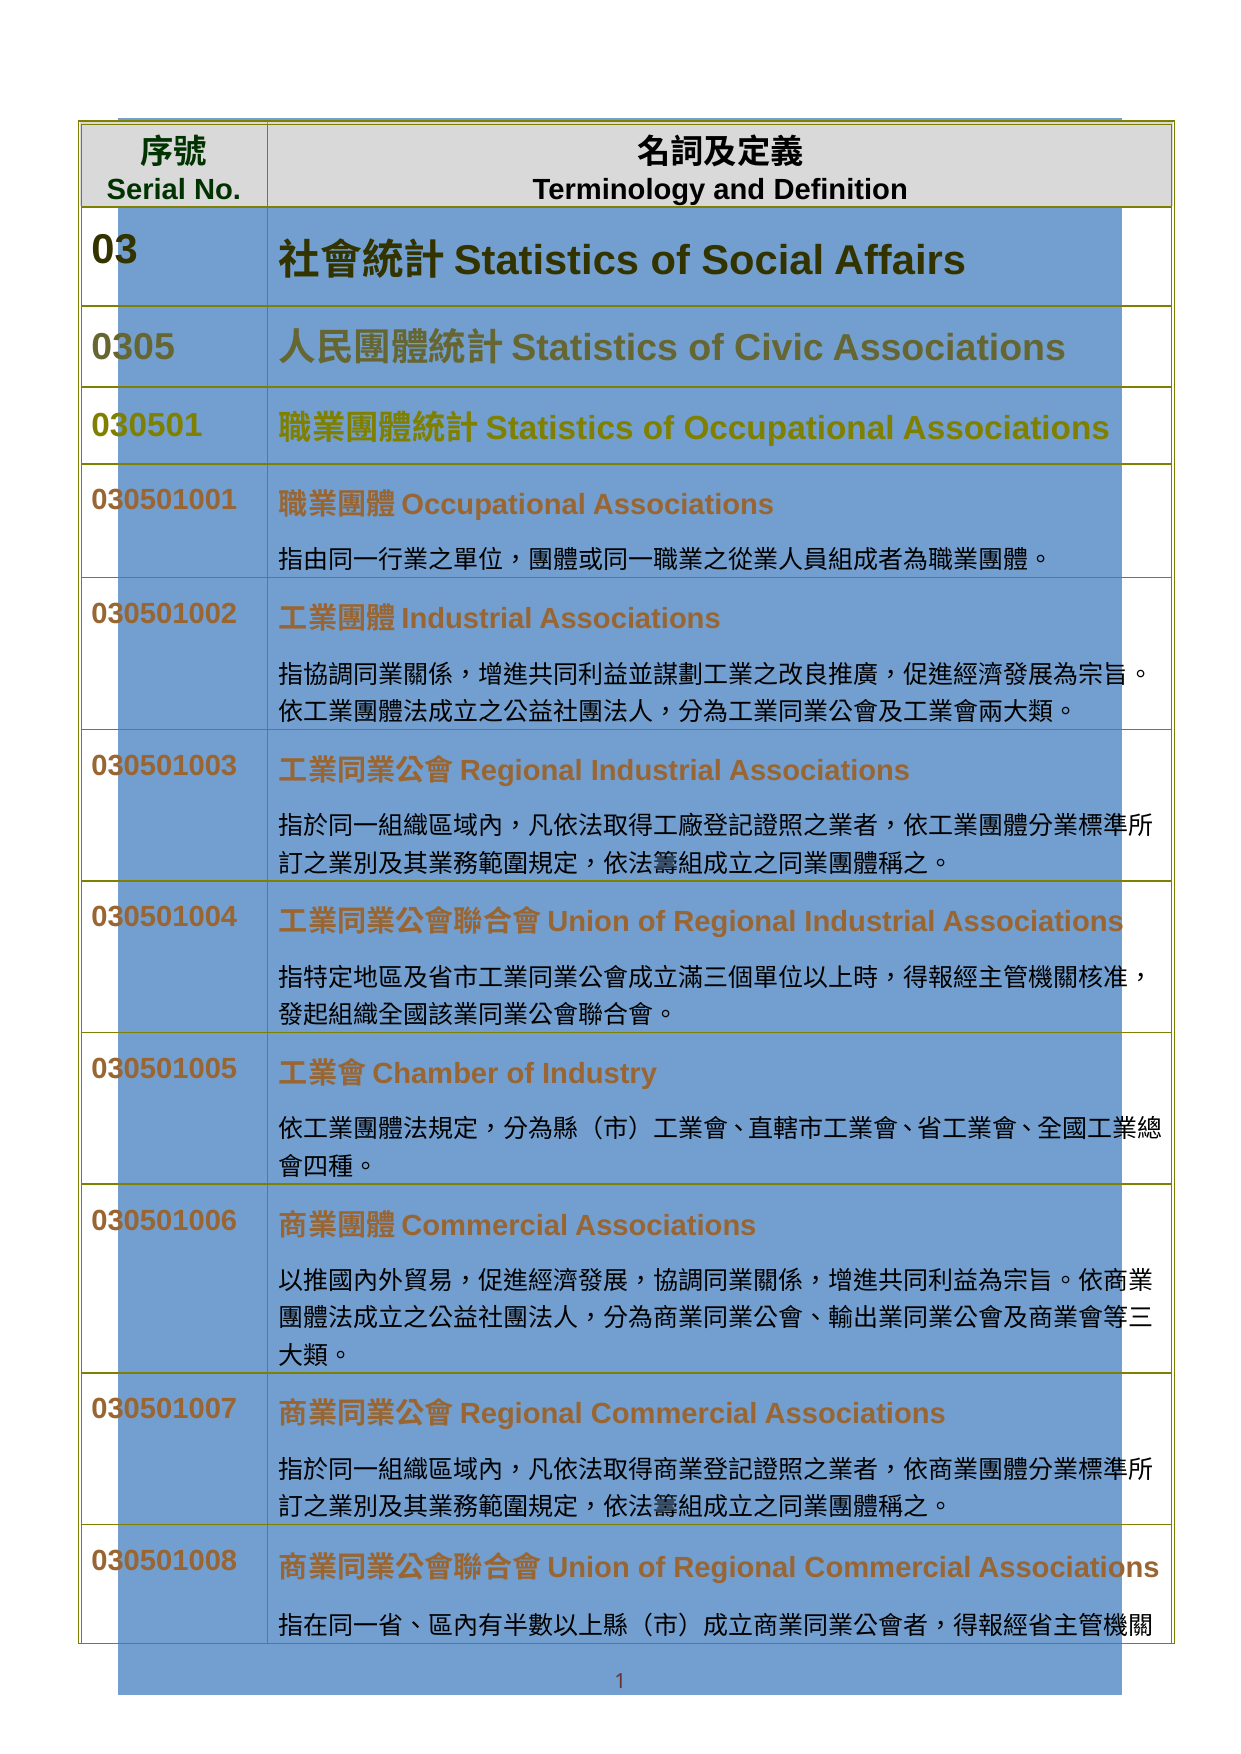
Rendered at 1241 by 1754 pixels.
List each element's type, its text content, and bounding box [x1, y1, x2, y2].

table_cell 030501006 [82, 1185, 267, 1372]
table_cell 職業團體Occupational Associations 指由同一行業之單位，團體或同一職業之從業人員組成者為職業團體。 [268, 465, 1171, 577]
table_cell 工業同業公會聯合會Union of Regional Industrial Associations 指特定地區及省市工業同業公會成立滿三個單位以上時，得報經主管機關核准，發起組織全國該業同業公會聯合會。 [268, 882, 1171, 1032]
table_header 名詞及定義 Terminology and Definition [268, 125, 1171, 206]
table_cell 030501002 [82, 578, 267, 728]
table_header 序號 Serial No. [82, 125, 267, 206]
table_cell 社會統計Statistics of Social Affairs [268, 208, 1171, 305]
table_cell 商業團體Commercial Associations 以推國內外貿易，促進經濟發展，協調同業關係，增進共同利益為宗旨。依商業團體法成立之公益社團法人，分為商業同業公會、輸出業同業公會及商業會等三大類。 [268, 1185, 1171, 1372]
table_cell 工業團體Industrial Associations 指協調同業關係，增進共同利益並謀劃工業之改良推廣，促進經濟發展為宗旨。依工業團體法成立之公益社團法人，分為工業同業公會及工業會兩大類。 [268, 578, 1171, 728]
table_cell 030501001 [82, 465, 267, 577]
table_cell 030501007 [82, 1374, 267, 1524]
table_cell 030501 [82, 388, 267, 463]
table_cell 0305 [82, 307, 267, 386]
table_cell 職業團體統計Statistics of Occupational Associations [268, 388, 1171, 463]
table_cell 工業會Chamber of Industry 依工業團體法規定，分為縣（市）工業會、直轄市工業會、省工業會、全國工業總會四種。 [268, 1033, 1171, 1183]
table_cell 商業同業公會Regional Commercial Associations 指於同一組織區域內，凡依法取得商業登記證照之業者，依商業團體分業標準所訂之業別及其業務範圍規定，依法籌組成立之同業團體稱之。 [268, 1374, 1171, 1524]
table_cell 商業同業公會聯合會Union of Regional Commercial Associations 指在同一省、區內有半數以上縣（市）成立商業同業公會者，得報經省主管機關 [268, 1525, 1171, 1643]
table_cell 030501008 [82, 1525, 267, 1643]
table_cell 工業同業公會Regional Industrial Associations 指於同一組織區域內，凡依法取得工廠登記證照之業者，依工業團體分業標準所訂之業別及其業務範圍規定，依法籌組成立之同業團體稱之。 [268, 730, 1171, 880]
table_cell 030501005 [82, 1033, 267, 1183]
table_cell 030501003 [82, 730, 267, 880]
table_cell 人民團體統計Statistics of Civic Associations [268, 307, 1171, 386]
table_cell 030501004 [82, 882, 267, 1032]
table_cell 03 [82, 208, 267, 305]
